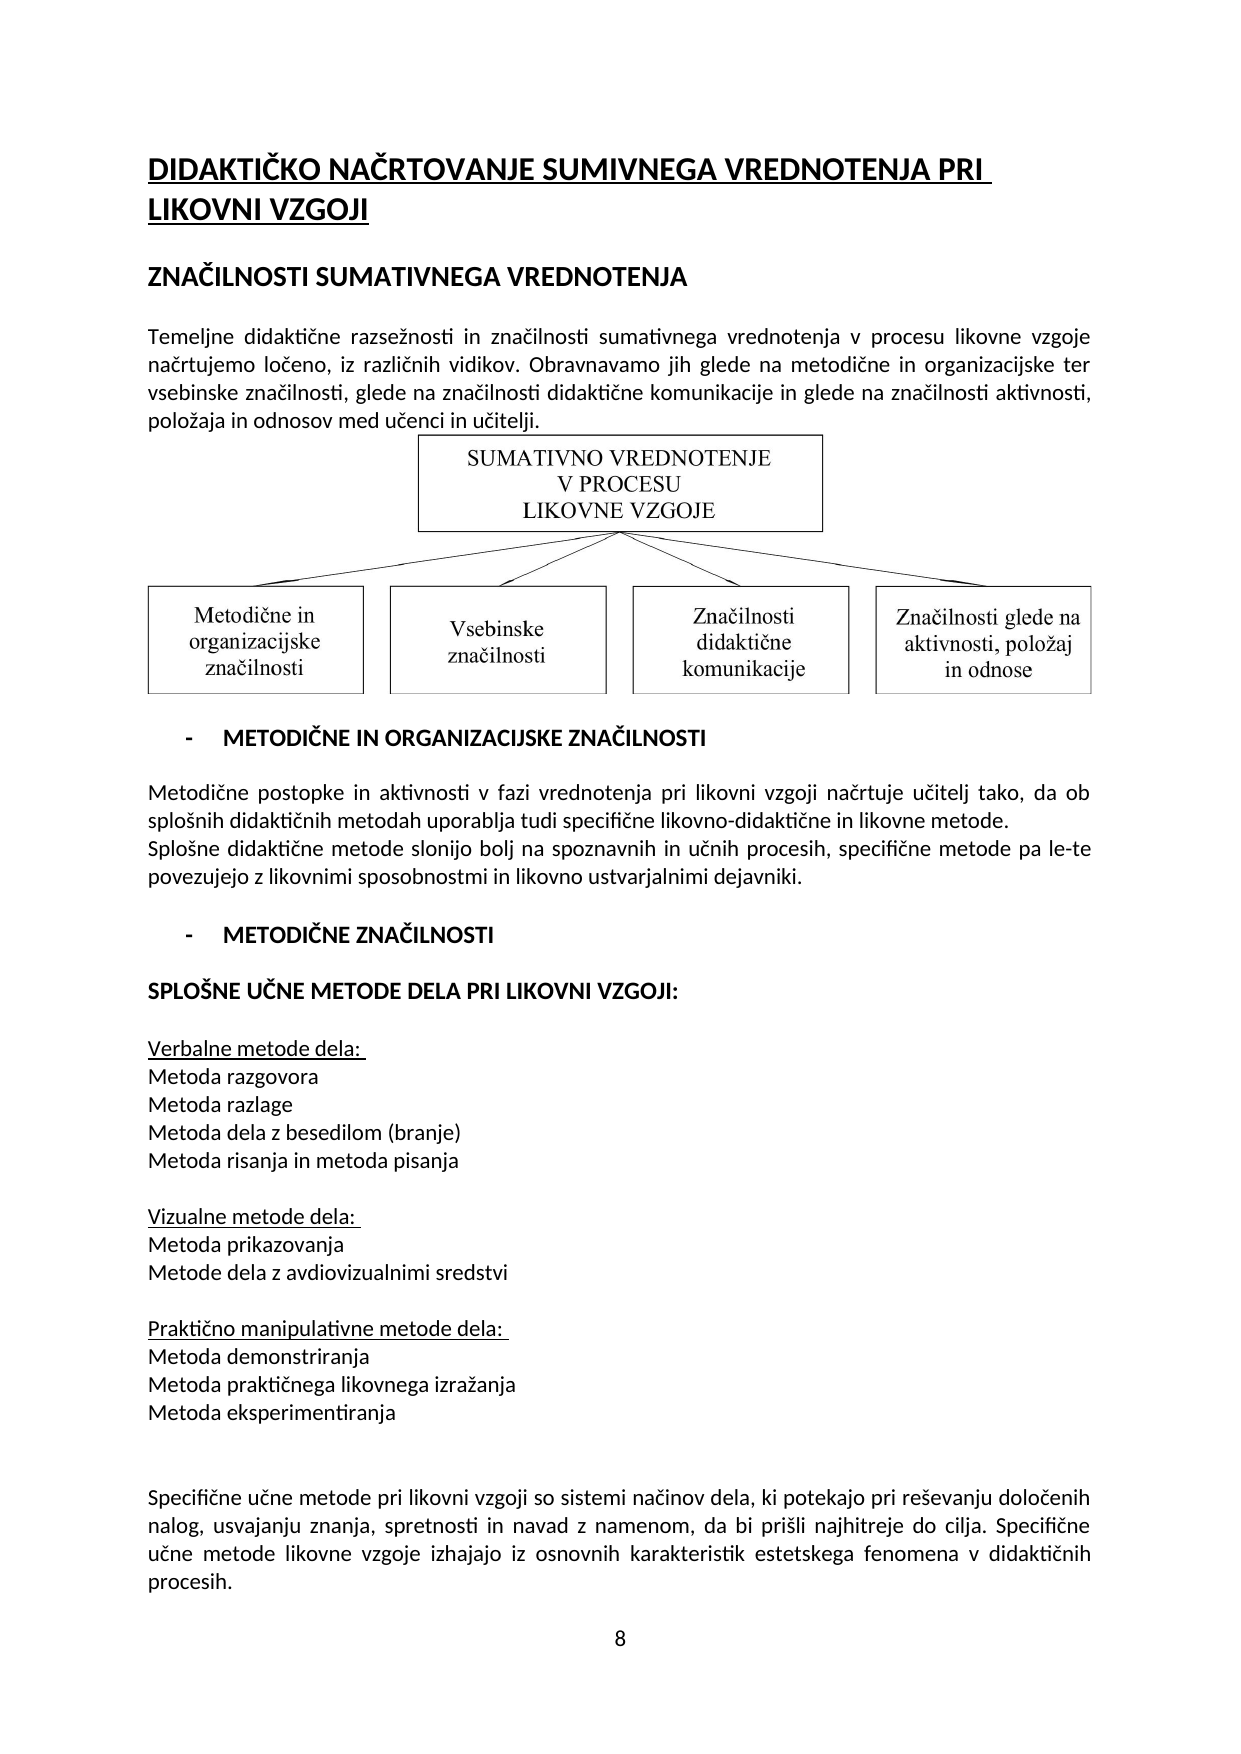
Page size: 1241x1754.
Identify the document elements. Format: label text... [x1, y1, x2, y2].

text Specifične učne metode pri likovni vzgoji so sistemi načinov dela, ki potekajo pri reševanju določenih nalog, usvajanju znanja, spretnosti in navad z namenom, da bi prišli najhitreje do cilja. Specifične učne metode likovne vzgoje izhajajo iz osnovnih karakteristik estetskega fenomena v didaktičnih procesih. [148, 1483, 1093, 1595]
text Metoda eksperimentiranja [148, 1398, 1093, 1427]
text Metoda razlage [148, 1090, 1093, 1118]
text Verbalne metode dela: [148, 1034, 1093, 1062]
list METODIČNE IN ORGANIZACIJSKE ZNAČILNOSTI [185, 722, 1093, 753]
text Praktično manipulativne metode dela: [148, 1314, 1093, 1342]
text Vizualne metode dela: [148, 1202, 1093, 1230]
text DIDAKTIČKO NAČRTOVANJE SUMIVNEGA VREDNOTENJA PRI LIKOVNI VZGOJI [148, 148, 1093, 229]
text Metode dela z avdiovizualnimi sredstvi [148, 1258, 1093, 1286]
text Metoda demonstriranja [148, 1342, 1093, 1371]
list METODIČNE ZNAČILNOSTI [185, 919, 1093, 950]
text Splošne didaktične metode slonijo bolj na spoznavnih in učnih procesih, specifične metode pa le-te povezujejo z likovnimi sposobnostmi in likovno ustvarjalnimi dejavniki. [148, 834, 1093, 890]
text Metoda prikazovanja [148, 1230, 1093, 1258]
text ZNAČILNOSTI SUMATIVNEGA VREDNOTENJA [148, 258, 1093, 293]
text SPLOŠNE UČNE METODE DELA PRI LIKOVNI VZGOJI: [148, 975, 1093, 1006]
text Metoda risanja in metoda pisanja [148, 1146, 1093, 1174]
text Metoda dela z besedilom (branje) [148, 1118, 1093, 1146]
text Temeljne didaktične razsežnosti in značilnosti sumativnega vrednotenja v procesu likovne vzgoje načrtujemo ločeno, iz različnih vidikov. Obravnavamo jih glede na metodične in organizacijske ter vsebinske značilnosti, glede na značilnosti didaktične komunikacije in glede na značilnosti aktivnosti, položaja in odnosov med učenci in učitelji. [148, 322, 1093, 434]
text Metodične postopke in aktivnosti v fazi vrednotenja pri likovni vzgoji načrtuje učitelj tako, da ob splošnih didaktičnih metodah uporablja tudi specifične likovno-didaktične in likovne metode. [148, 778, 1093, 834]
text Metoda praktičnega likovnega izražanja [148, 1371, 1093, 1398]
text Metoda razgovora [148, 1062, 1093, 1090]
